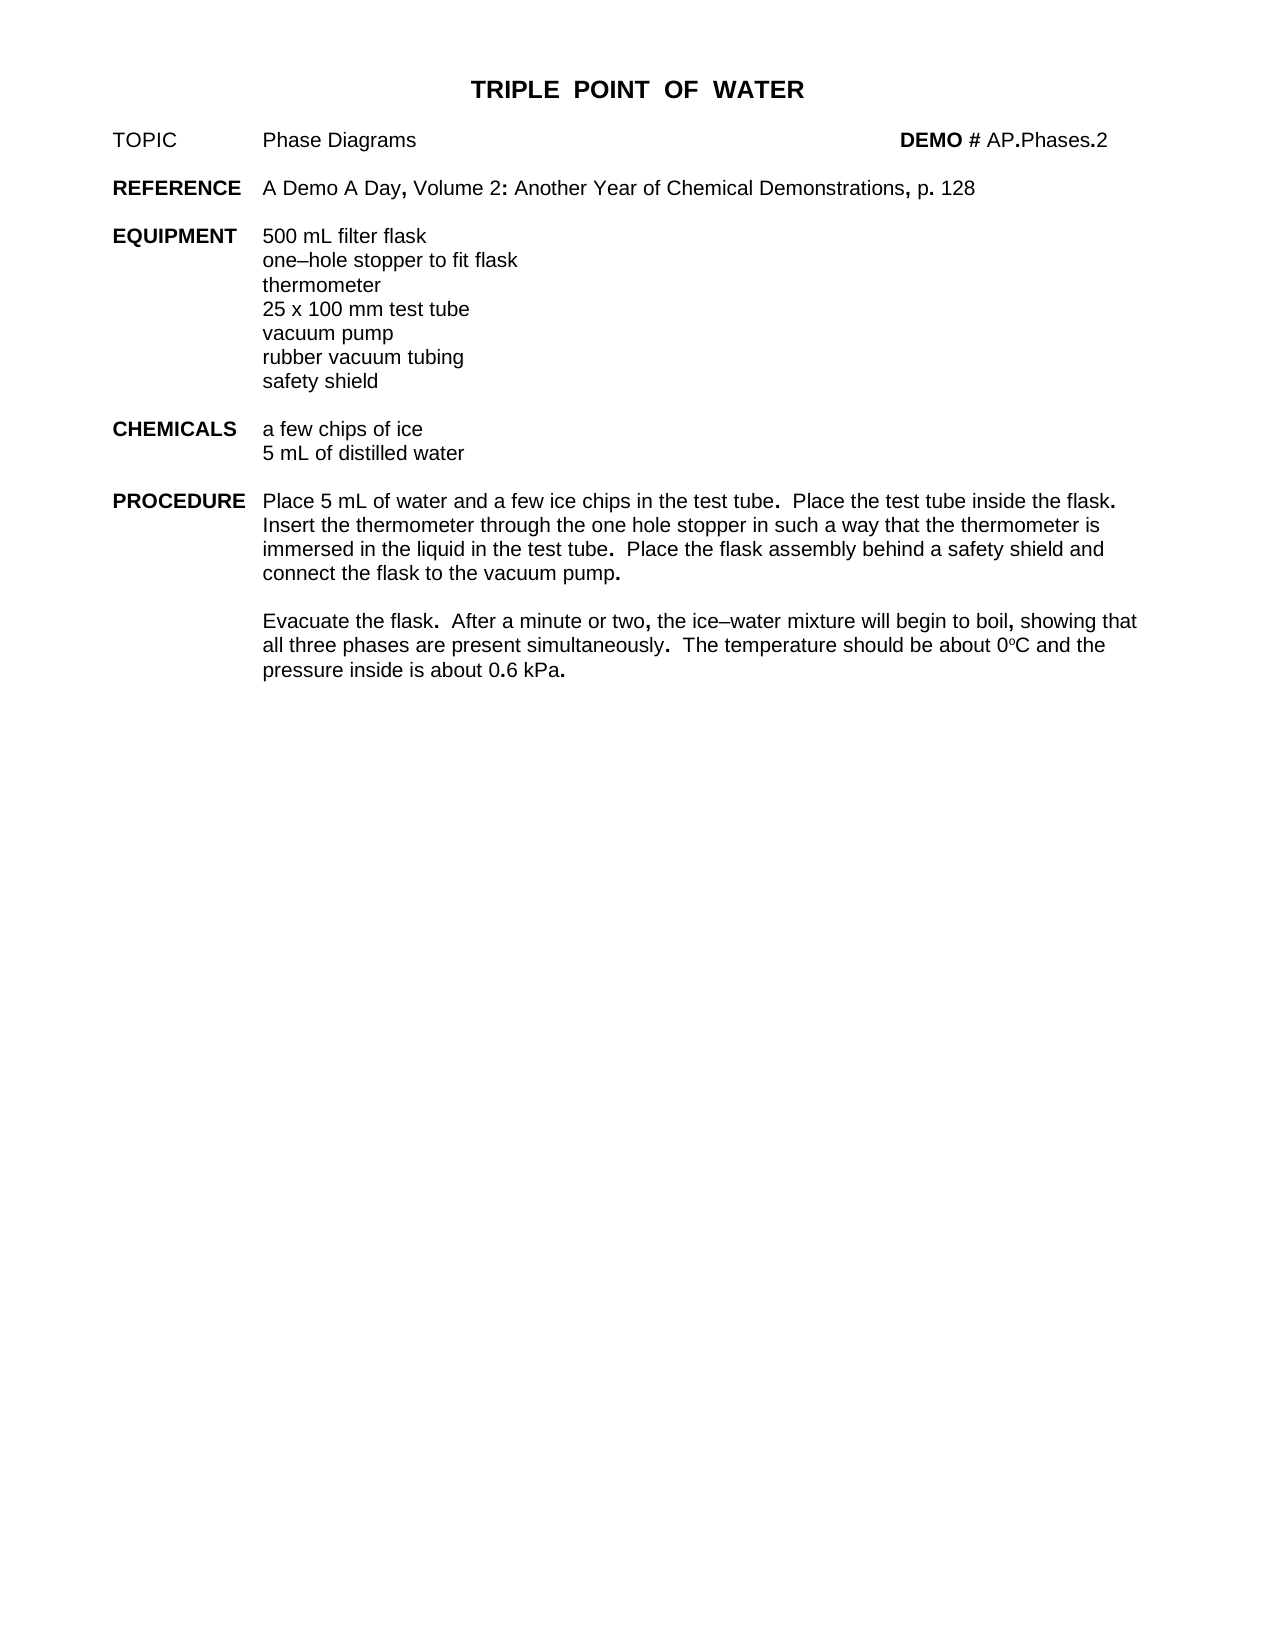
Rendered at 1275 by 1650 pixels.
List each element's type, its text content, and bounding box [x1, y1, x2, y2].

text EQUIPMENT 500 mL filter flask [112, 224, 1162, 248]
text 5 mL of distilled water [112, 441, 1162, 465]
text 25 x 100 mm test tube [112, 297, 1162, 321]
text Evacuate the flask. After a minute or two, the ice–water mixture will begin to boil, showing that all three phases are present simultaneously. The temperature should be about 0oC and the pressure inside is about 0.6 kPa. [262, 609, 1162, 682]
text safety shield [112, 369, 1162, 393]
text CHEMICALS a few chips of ice [112, 417, 1162, 441]
text rubber vacuum tubing [112, 345, 1162, 369]
text vacuum pump [112, 321, 1162, 345]
text PROCEDURE Place 5 mL of water and a few ice chips in the test tube. Place the test tube inside the flask. Insert the thermometer through the one hole stopper in such a way that the thermometer is immersed in the liquid in the test tube. Place the flask assembly behind a safety shield and connect the flask to the vacuum pump. [112, 489, 1162, 585]
text REFERENCE A Demo A Day, Volume 2: Another Year of Chemical Demonstrations, p. 128 [112, 176, 1162, 200]
text thermometer [112, 272, 1162, 297]
text TOPIC Phase Diagrams DEMO # AP.Phases.2 [112, 128, 1162, 152]
text one–hole stopper to fit flask [112, 248, 1162, 272]
text TRIPLE POINT OF WATER [112, 75, 1162, 104]
